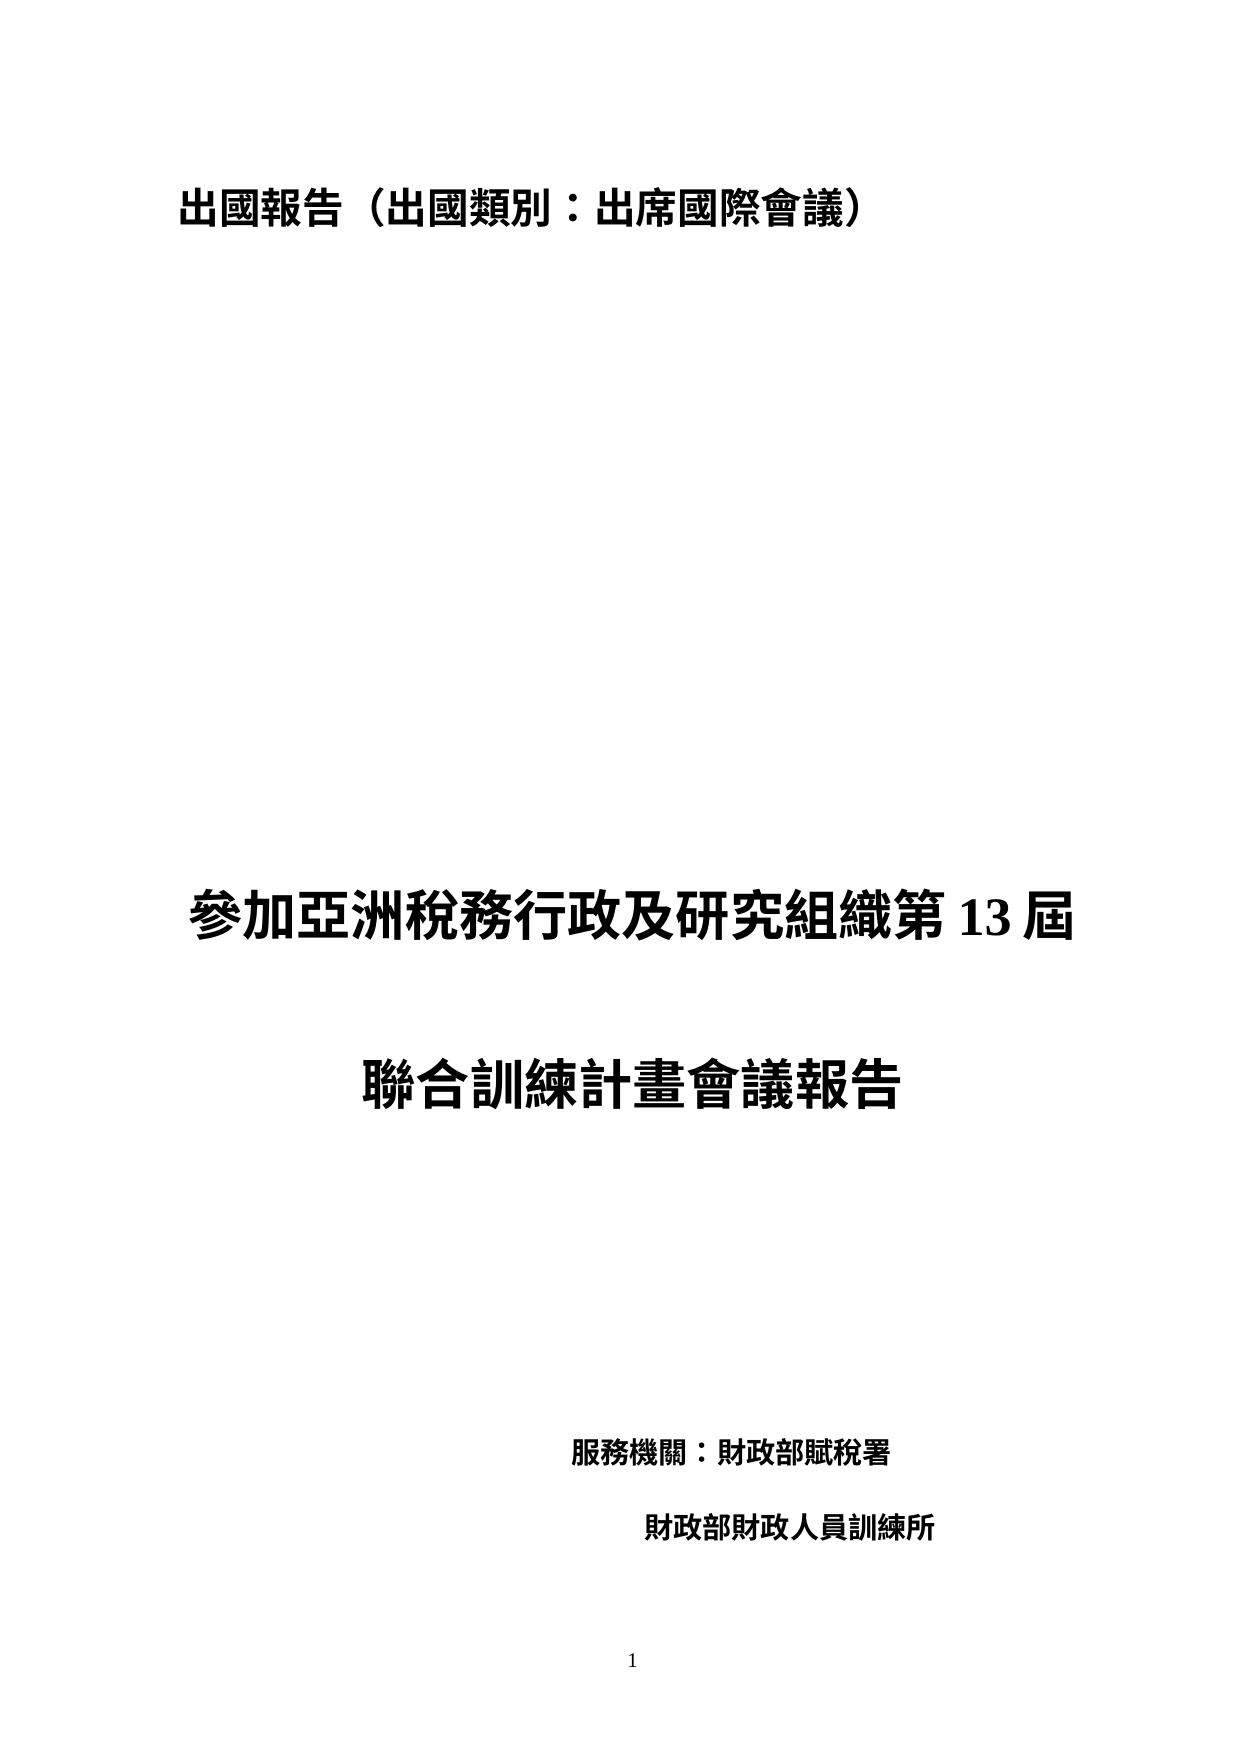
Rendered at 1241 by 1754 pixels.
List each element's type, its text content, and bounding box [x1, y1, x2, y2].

text 參加亞洲稅務行政及研究組織第13屆聯合訓練計畫會議報告 [177, 856, 1087, 1137]
text 服務機關：財政部賦稅署 [283, 1414, 1087, 1489]
text 財政部財政人員訓練所 [283, 1489, 1087, 1564]
text 出國報告（出國類別：出席國際會議） [177, 168, 1087, 243]
